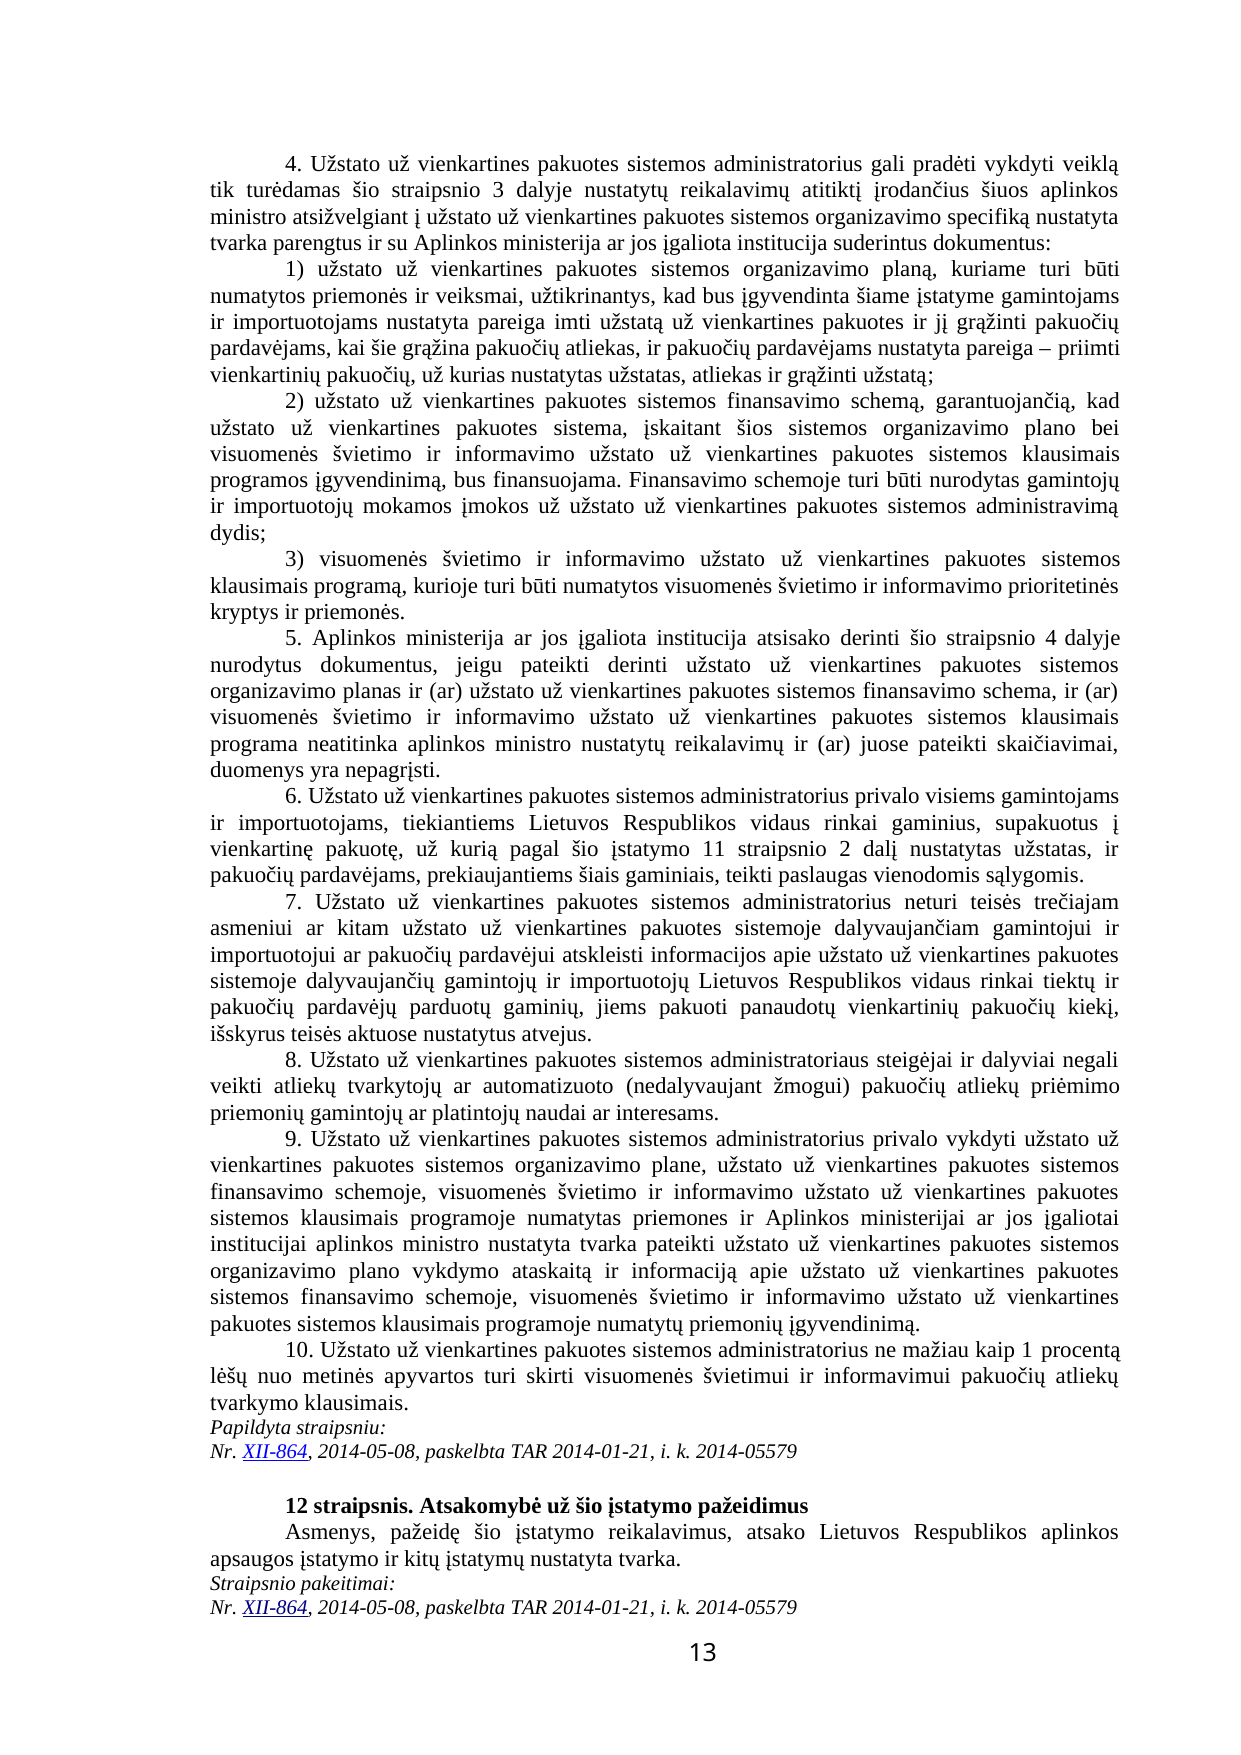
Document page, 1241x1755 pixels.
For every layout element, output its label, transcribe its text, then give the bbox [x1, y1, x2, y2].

text 5. Aplinkos ministerija ar jos įgaliota institucija atsisako derinti šio straipsnio 4 dalyje nurodytus dokumentus, jeigu pateikti derinti užstato už vienkartines pakuotes sistemos organizavimo planas ir (ar) užstato už vienkartines pakuotes sistemos finansavimo schema, ir (ar) visuomenės švietimo ir informavimo užstato už vienkartines pakuotes sistemos klausimais programa neatitinka aplinkos ministro nustatytų reikalavimų ir (ar) juose pateikti skaičiavimai, duomenys yra nepagrįsti. [210, 624, 1120, 782]
text Nr. XII-864, 2014-05-08, paskelbta TAR 2014-01-21, i. k. 2014-05579 [210, 1595, 1120, 1619]
text 7. Užstato už vienkartines pakuotes sistemos administratorius neturi teisės trečiajam asmeniui ar kitam užstato už vienkartines pakuotes sistemoje dalyvaujančiam gamintojui ir importuotojui ar pakuočių pardavėjui atskleisti informacijos apie užstato už vienkartines pakuotes sistemoje dalyvaujančių gamintojų ir importuotojų Lietuvos Respublikos vidaus rinkai tiektų ir pakuočių pardavėjų parduotų gaminių, jiems pakuoti panaudotų vienkartinių pakuočių kiekį, išskyrus teisės aktuose nustatytus atvejus. [210, 888, 1120, 1046]
text 4. Užstato už vienkartines pakuotes sistemos administratorius gali pradėti vykdyti veiklą tik turėdamas šio straipsnio 3 dalyje nustatytų reikalavimų atitiktį įrodančius šiuos aplinkos ministro atsižvelgiant į užstato už vienkartines pakuotes sistemos organizavimo specifiką nustatyta tvarka parengtus ir su Aplinkos ministerija ar jos įgaliota institucija suderintus dokumentus: [210, 150, 1120, 255]
text 9. Užstato už vienkartines pakuotes sistemos administratorius privalo vykdyti užstato už vienkartines pakuotes sistemos organizavimo plane, užstato už vienkartines pakuotes sistemos finansavimo schemoje, visuomenės švietimo ir informavimo užstato už vienkartines pakuotes sistemos klausimais programoje numatytas priemones ir Aplinkos ministerijai ar jos įgaliotai institucijai aplinkos ministro nustatyta tvarka pateikti užstato už vienkartines pakuotes sistemos organizavimo plano vykdymo ataskaitą ir informaciją apie užstato už vienkartines pakuotes sistemos finansavimo schemoje, visuomenės švietimo ir informavimo užstato už vienkartines pakuotes sistemos klausimais programoje numatytų priemonių įgyvendinimą. [210, 1125, 1120, 1336]
text 10. Užstato už vienkartines pakuotes sistemos administratorius ne mažiau kaip 1 procentą lėšų nuo metinės apyvartos turi skirti visuomenės švietimui ir informavimui pakuočių atliekų tvarkymo klausimais. [210, 1336, 1120, 1415]
text Asmenys, pažeidę šio įstatymo reikalavimus, atsako Lietuvos Respublikos aplinkos apsaugos įstatymo ir kitų įstatymų nustatyta tvarka. [210, 1518, 1120, 1571]
text 8. Užstato už vienkartines pakuotes sistemos administratoriaus steigėjai ir dalyviai negali veikti atliekų tvarkytojų ar automatizuoto (nedalyvaujant žmogui) pakuočių atliekų priėmimo priemonių gamintojų ar platintojų naudai ar interesams. [210, 1046, 1120, 1125]
text 3) visuomenės švietimo ir informavimo užstato už vienkartines pakuotes sistemos klausimais programą, kurioje turi būti numatytos visuomenės švietimo ir informavimo prioritetinės kryptys ir priemonės. [210, 545, 1120, 624]
text Straipsnio pakeitimai: [210, 1571, 1120, 1595]
text 12 straipsnis. Atsakomybė už šio įstatymo pažeidimus [210, 1492, 1120, 1518]
text 1) užstato už vienkartines pakuotes sistemos organizavimo planą, kuriame turi būti numatytos priemonės ir veiksmai, užtikrinantys, kad bus įgyvendinta šiame įstatyme gamintojams ir importuotojams nustatyta pareiga imti užstatą už vienkartines pakuotes ir jį grąžinti pakuočių pardavėjams, kai šie grąžina pakuočių atliekas, ir pakuočių pardavėjams nustatyta pareiga – priimti vienkartinių pakuočių, už kurias nustatytas užstatas, atliekas ir grąžinti užstatą; [210, 255, 1120, 387]
text Papildyta straipsniu: [210, 1415, 1120, 1439]
text 2) užstato už vienkartines pakuotes sistemos finansavimo schemą, garantuojančią, kad užstato už vienkartines pakuotes sistema, įskaitant šios sistemos organizavimo plano bei visuomenės švietimo ir informavimo užstato už vienkartines pakuotes sistemos klausimais programos įgyvendinimą, bus finansuojama. Finansavimo schemoje turi būti nurodytas gamintojų ir importuotojų mokamos įmokos už užstato už vienkartines pakuotes sistemos administravimą dydis; [210, 387, 1120, 545]
text Nr. XII-864, 2014-05-08, paskelbta TAR 2014-01-21, i. k. 2014-05579 [210, 1439, 1120, 1463]
text 6. Užstato už vienkartines pakuotes sistemos administratorius privalo visiems gamintojams ir importuotojams, tiekiantiems Lietuvos Respublikos vidaus rinkai gaminius, supakuotus į vienkartinę pakuotę, už kurią pagal šio įstatymo 11 straipsnio 2 dalį nustatytas užstatas, ir pakuočių pardavėjams, prekiaujantiems šiais gaminiais, teikti paslaugas vienodomis sąlygomis. [210, 782, 1120, 888]
